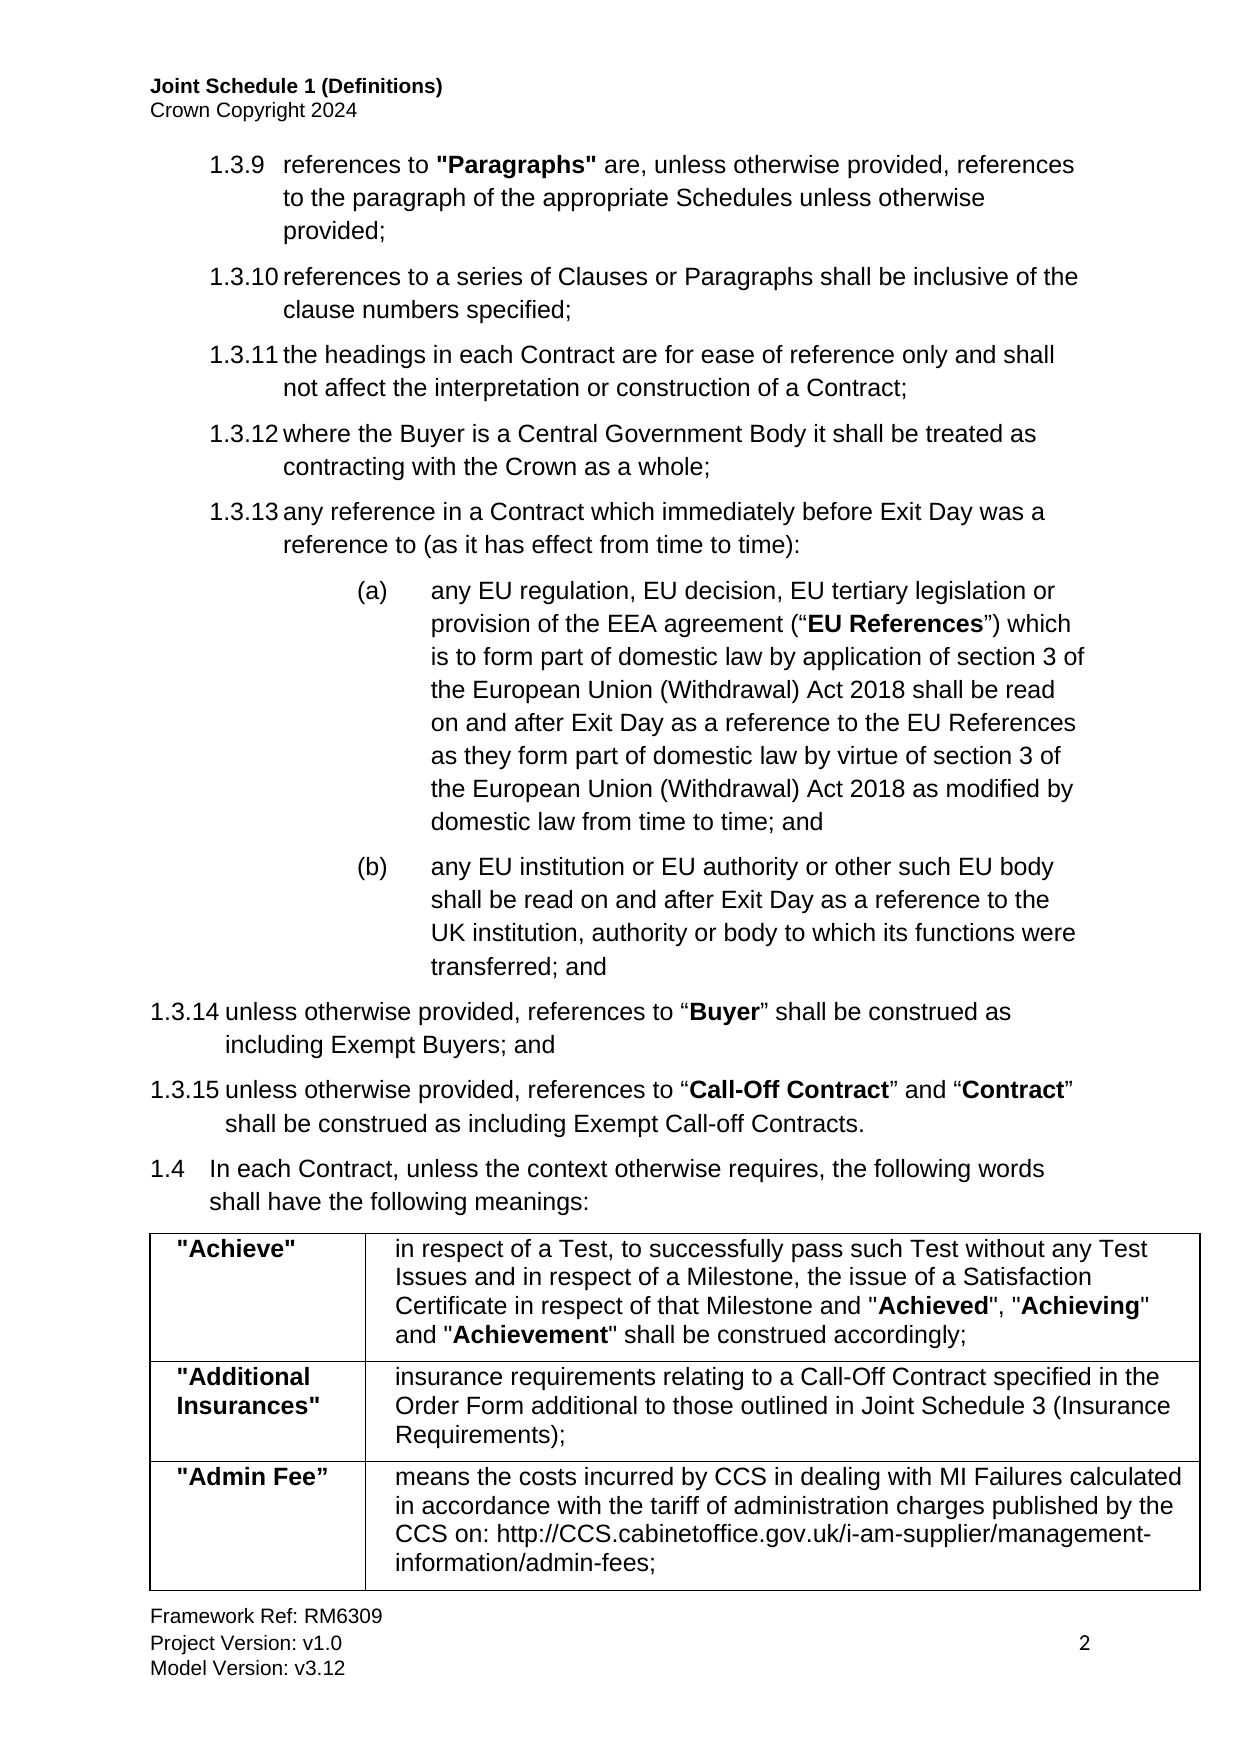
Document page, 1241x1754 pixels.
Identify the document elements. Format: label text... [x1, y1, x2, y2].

list any reference in a Contract which immediately before Exit Day was a reference to (as it has effect from time to time): [209, 497, 1090, 559]
table_cell insurance requirements relating to a Call-Off Contract specified in the Order Form additional to those outlined in Joint Schedule 3 (Insurance Requirements); [366, 1362, 1199, 1461]
list where the Buyer is a Central Government Body it shall be treated as contracting with the Crown as a whole; [209, 419, 1090, 480]
list In each Contract, unless the context otherwise requires, the following words shall have the following meanings: [150, 1154, 1090, 1216]
list references to a series of Clauses or Paragraphs shall be inclusive of the clause numbers specified; [209, 262, 1090, 323]
list any EU institution or EU authority or other such EU body shall be read on and after Exit Day as a reference to the UK institution, authority or body to which its functions were transferred; and [357, 852, 1090, 980]
list the headings in each Contract are for ease of reference only and shall not affect the interpretation or construction of a Contract; [209, 340, 1090, 402]
list references to "Paragraphs" are, unless otherwise provided, references to the paragraph of the appropriate Schedules unless otherwise provided; [209, 150, 1090, 245]
list any EU regulation, EU decision, EU tertiary legislation or provision of the EEA agreement (“EU References”) which is to form part of domestic law by application of section 3 of the European Union (Withdrawal) Act 2018 shall be read on and after Exit Day as a reference to the EU References as they form part of domestic law by virtue of section 3 of the European Union (Withdrawal) Act 2018 as modified by domestic law from time to time; and [357, 576, 1090, 836]
table_cell means the costs incurred by CCS in dealing with MI Failures calculated in accordance with the tariff of administration charges published by the CCS on: http://CCS.cabinetoffice.gov.uk/i-am-supplier/management-information/admin-fees; [366, 1462, 1199, 1589]
table_header "Achieve" [151, 1234, 365, 1361]
table_cell "Additional Insurances" [151, 1362, 365, 1461]
table_cell "Admin Fee” [151, 1462, 365, 1589]
list unless otherwise provided, references to “Call-Off Contract” and “Contract” shall be construed as including Exempt Call-off Contracts. [150, 1076, 1090, 1137]
table_header in respect of a Test, to successfully pass such Test without any Test Issues and in respect of a Milestone, the issue of a Satisfaction Certificate in respect of that Milestone and "Achieved", "Achieving" and "Achievement" shall be construed accordingly; [366, 1234, 1199, 1361]
list unless otherwise provided, references to “Buyer” shall be construed as including Exempt Buyers; and [150, 997, 1090, 1059]
